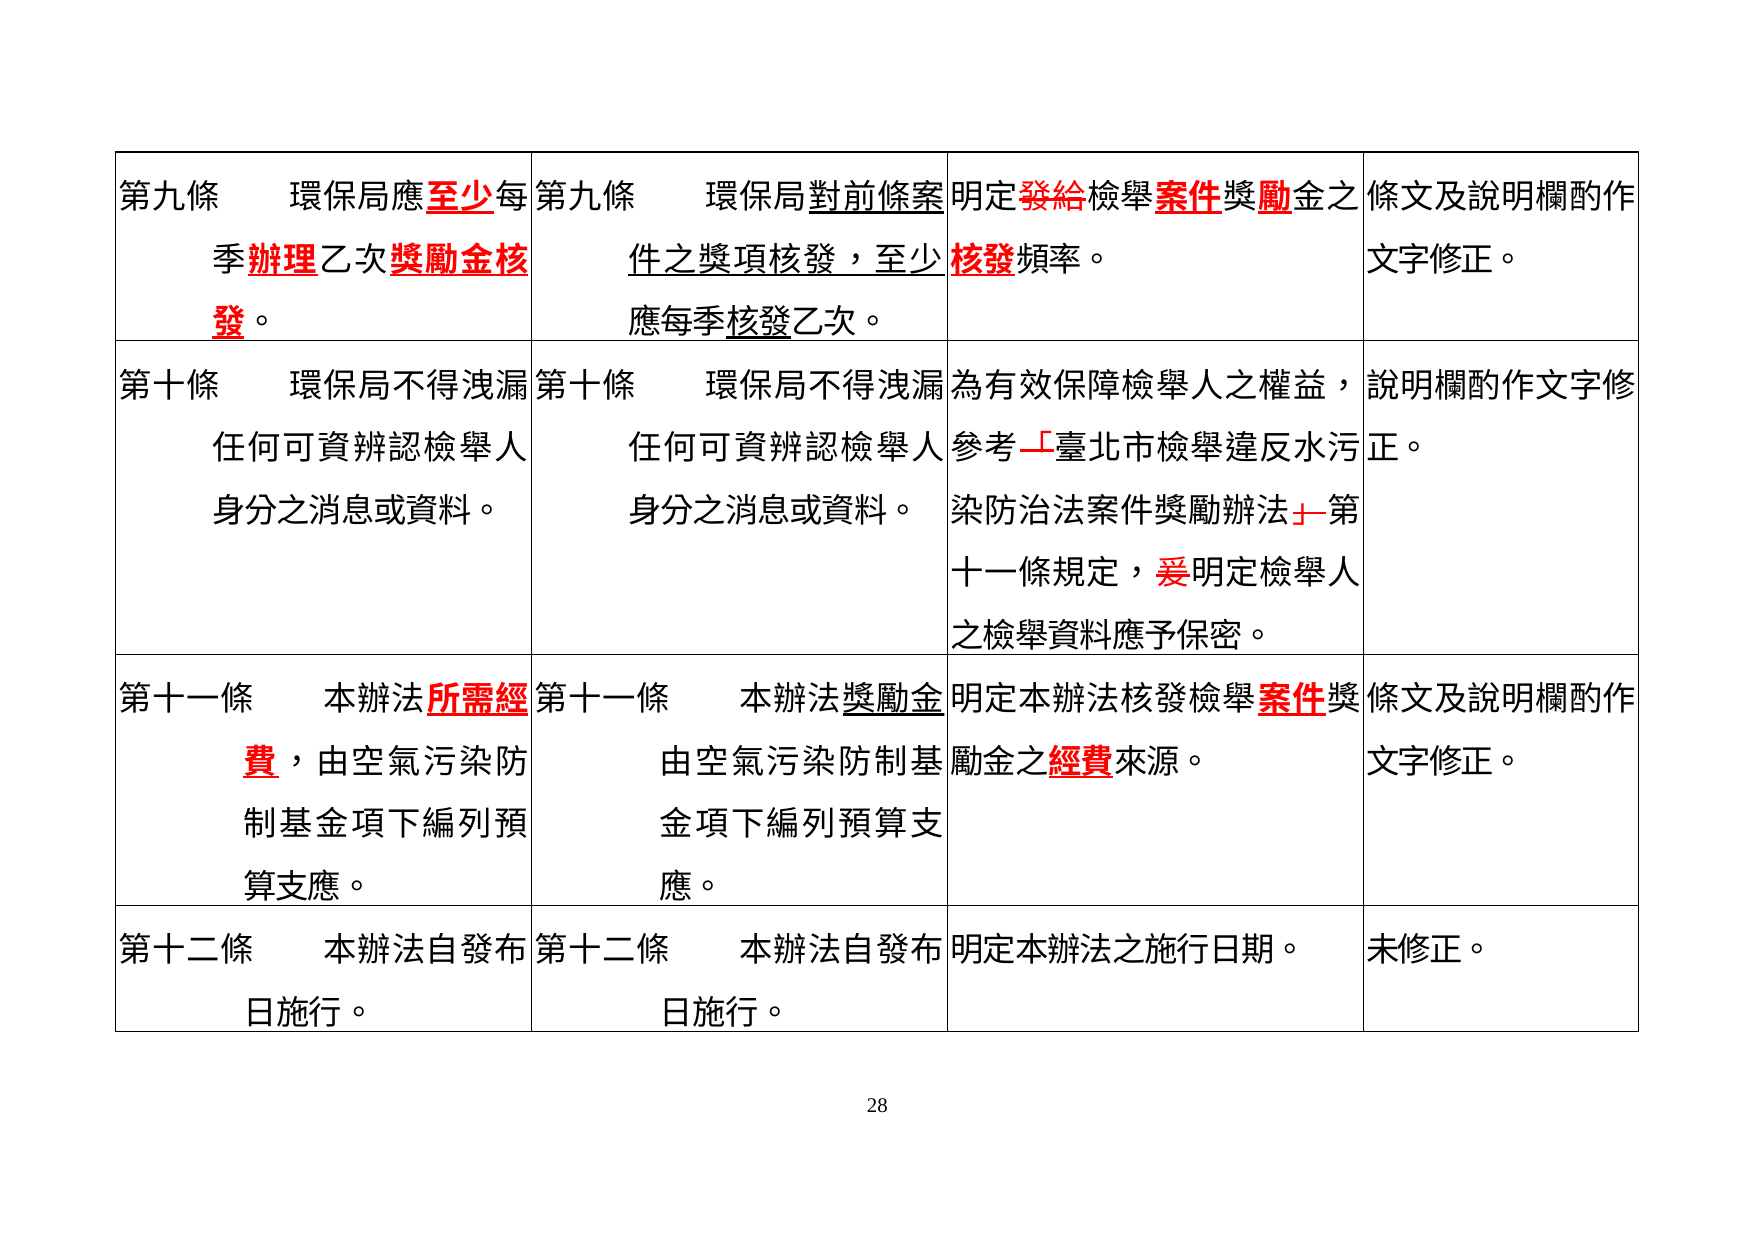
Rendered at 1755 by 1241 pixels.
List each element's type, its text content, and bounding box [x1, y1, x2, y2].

table_cell 明定本辦法核發檢舉案件獎勵金之經費來源。 [948, 655, 1363, 904]
table_cell 第十條 環保局不得洩漏任何可資辨認檢舉人身分之消息或資料。 [532, 341, 947, 653]
table_cell 未修正。 [1364, 906, 1638, 1031]
table_cell 說明欄酌作文字修正。 [1364, 341, 1638, 653]
table_cell 第十一條 本辦法獎勵金由空氣污染防制基金項下編列預算支應。 [532, 655, 947, 904]
table_cell 第九條 環保局對前條案件之獎項核發，至少應每季核發乙次。 [532, 153, 947, 340]
table_cell 明定發給檢舉案件獎勵金之核發頻率。 [948, 153, 1363, 340]
table_cell 明定本辦法之施行日期。 [948, 906, 1363, 1031]
table_cell 第十一條 本辦法所需經費，由空氣污染防制基金項下編列預算支應。 [116, 655, 531, 904]
table_cell 條文及說明欄酌作文字修正。 [1364, 153, 1638, 340]
table_cell 第十條 環保局不得洩漏任何可資辨認檢舉人身分之消息或資料。 [116, 341, 531, 653]
table_cell 第十二條 本辦法自發布日施行。 [116, 906, 531, 1031]
table_cell 為有效保障檢舉人之權益，參考「臺北市檢舉違反水污染防治法案件獎勵辦法」第十一條規定，爰明定檢舉人之檢舉資料應予保密。 [948, 341, 1363, 653]
table_cell 條文及說明欄酌作文字修正。 [1364, 655, 1638, 904]
table_cell 第九條 環保局應至少每季辦理乙次獎勵金核發。 [116, 153, 531, 340]
table_cell 第十二條 本辦法自發布日施行。 [532, 906, 947, 1031]
